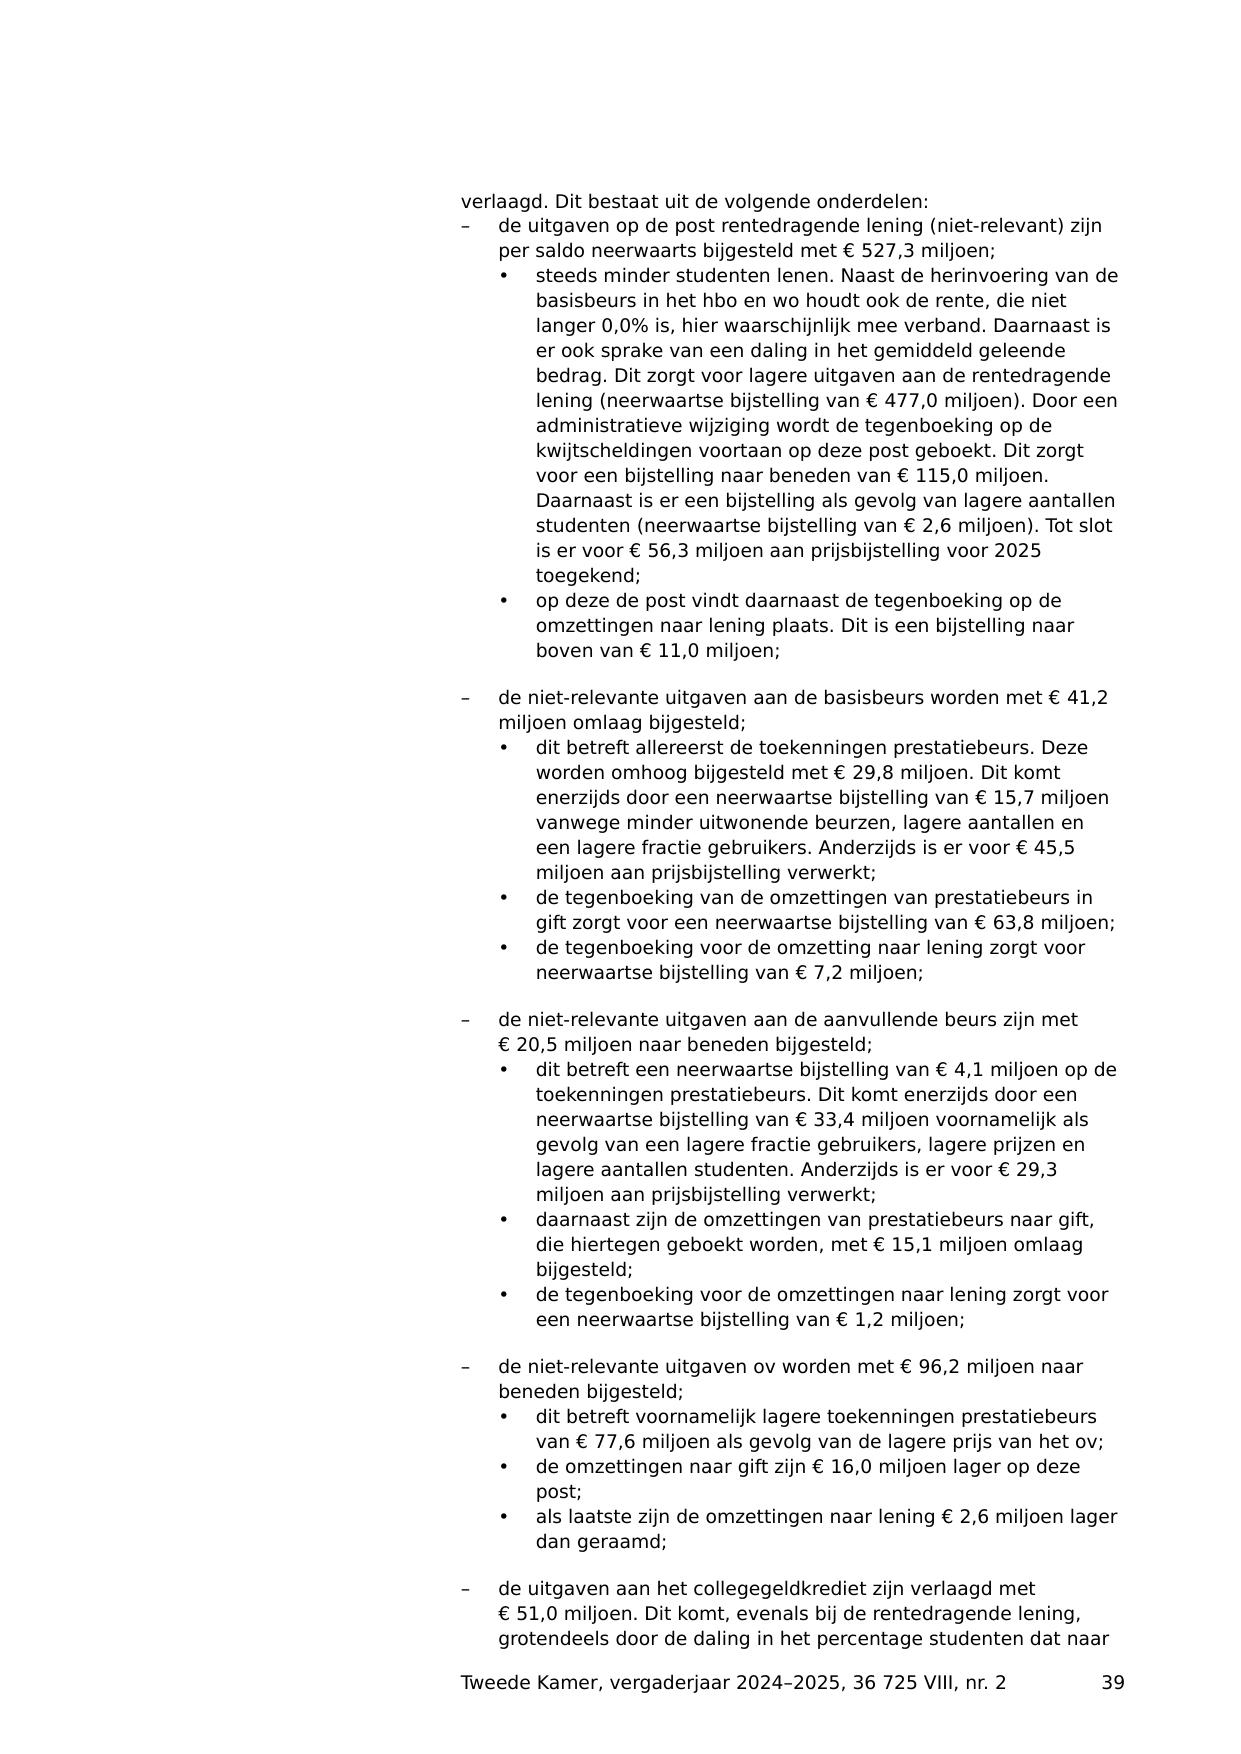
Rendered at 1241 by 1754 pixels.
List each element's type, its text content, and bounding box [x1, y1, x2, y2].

list de niet-relevante uitgaven aan de aanvullende beurs zijn met € 20,5 miljoen naar beneden bijgesteld; [461, 1006, 1125, 1056]
list de tegenboeking voor de omzetting naar lening zorgt voor neerwaartse bijstelling van € 7,2 miljoen; [498, 934, 1125, 984]
list de uitgaven op de post rentedragende lening (niet-relevant) zijn per saldo neerwaarts bijgesteld met € 527,3 miljoen; [461, 213, 1125, 263]
list de niet-relevante uitgaven aan de basisbeurs worden met € 41,2 miljoen omlaag bijgesteld; [461, 684, 1125, 734]
list steeds minder studenten lenen. Naast de herinvoering van de basisbeurs in het hbo en wo houdt ook de rente, die niet langer 0,0% is, hier waarschijnlijk mee verband. Daarnaast is er ook sprake van een daling in het gemiddeld geleende bedrag. Dit zorgt voor lagere uitgaven aan de rentedragende lening (neerwaartse bijstelling van € 477,0 miljoen). Door een administratieve wijziging wordt de tegenboeking op de kwijtscheldingen voortaan op deze post geboekt. Dit zorgt voor een bijstelling naar beneden van € 115,0 miljoen. Daarnaast is er een bijstelling als gevolg van lagere aantallen studenten (neerwaartse bijstelling van € 2,6 miljoen). Tot slot is er voor € 56,3 miljoen aan prijsbijstelling voor 2025 toegekend; [498, 263, 1125, 588]
list daarnaast zijn de omzettingen van prestatiebeurs naar gift, die hiertegen geboekt worden, met € 15,1 miljoen omlaag bijgesteld; [498, 1206, 1125, 1281]
list de niet-relevante uitgaven ov worden met € 96,2 miljoen naar beneden bijgesteld; [461, 1353, 1125, 1403]
text verlaagd. Dit bestaat uit de volgende onderdelen: [461, 191, 1125, 213]
list de omzettingen naar gift zijn € 16,0 miljoen lager op deze post; [498, 1453, 1125, 1503]
list op deze de post vindt daarnaast de tegenboeking op de omzettingen naar lening plaats. Dit is een bijstelling naar boven van € 11,0 miljoen; [498, 588, 1125, 663]
list dit betreft een neerwaartse bijstelling van € 4,1 miljoen op de toekenningen prestatiebeurs. Dit komt enerzijds door een neerwaartse bijstelling van € 33,4 miljoen voornamelijk als gevolg van een lagere fractie gebruikers, lagere prijzen en lagere aantallen studenten. Anderzijds is er voor € 29,3 miljoen aan prijsbijstelling verwerkt; [498, 1056, 1125, 1206]
list dit betreft voornamelijk lagere toekenningen prestatiebeurs van € 77,6 miljoen als gevolg van de lagere prijs van het ov; [498, 1403, 1125, 1453]
list de tegenboeking van de omzettingen van prestatiebeurs in gift zorgt voor een neerwaartse bijstelling van € 63,8 miljoen; [498, 884, 1125, 934]
list dit betreft allereerst de toekenningen prestatiebeurs. Deze worden omhoog bijgesteld met € 29,8 miljoen. Dit komt enerzijds door een neerwaartse bijstelling van € 15,7 miljoen vanwege minder uitwonende beurzen, lagere aantallen en een lagere fractie gebruikers. Anderzijds is er voor € 45,5 miljoen aan prijsbijstelling verwerkt; [498, 734, 1125, 884]
list de uitgaven aan het collegegeldkrediet zijn verlaagd met € 51,0 miljoen. Dit komt, evenals bij de rentedragende lening, grotendeels door de daling in het percentage studenten dat naar [461, 1575, 1125, 1650]
list als laatste zijn de omzettingen naar lening € 2,6 miljoen lager dan geraamd; [498, 1503, 1125, 1553]
list de tegenboeking voor de omzettingen naar lening zorgt voor een neerwaartse bijstelling van € 1,2 miljoen; [498, 1281, 1125, 1331]
